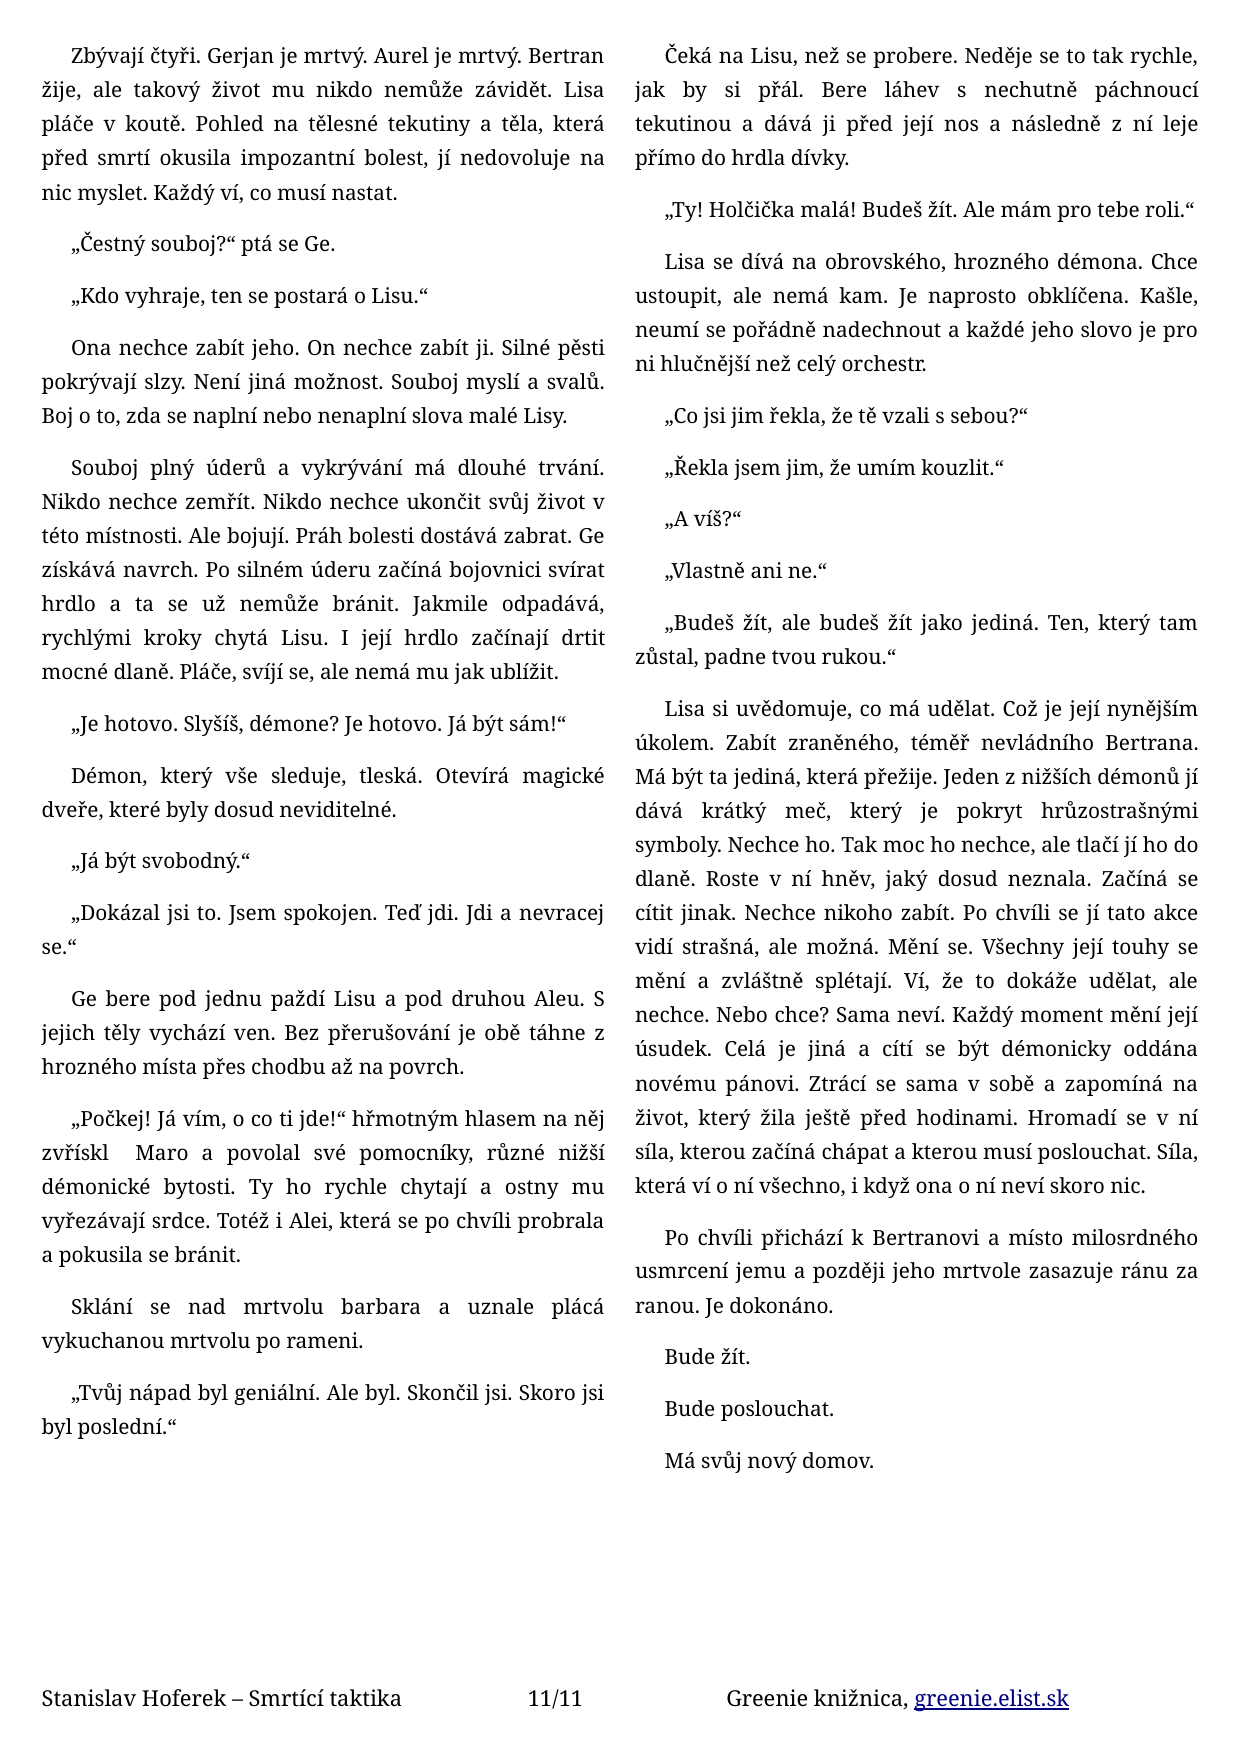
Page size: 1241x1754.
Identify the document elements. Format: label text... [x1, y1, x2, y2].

text Lisa si uvědomuje, co má udělat. Což je její nynějším úkolem. Zabít zraněného, ​​téměř nevládního Bertrana. Má být ta jediná, která přežije. Jeden z nižších démonů jí dává krátký meč, který je pokryt hrůzostrašnými symboly. Nechce ho. Tak moc ho nechce, ale tlačí jí ho do dlaně. Roste v ní hněv, jaký dosud neznala. Začíná se cítit jinak. Nechce nikoho zabít. Po chvíli se jí tato akce vidí strašná, ale možná. Mění se. Všechny její touhy se mění a zvláštně splétají. Ví, že to dokáže udělat, ale nechce. Nebo chce? Sama neví. Každý moment mění její úsudek. Celá je jiná a cítí se být démonicky oddána novému pánovi. Ztrácí se sama v sobě a zapomíná na život, který žila ještě před hodinami. Hromadí se v ní síla, kterou začíná chápat a kterou musí poslouchat. Síla, která ví o ní všechno, i když ona o ní neví skoro nic. [635, 694, 1199, 1199]
text „Co jsi jim řekla, že tě vzali s sebou?“ [635, 401, 1199, 429]
text „Dokázal jsi to. Jsem spokojen. Teď jdi. Jdi a nevracej se.“ [41, 898, 605, 961]
text Ge bere pod jednu paždí Lisu a pod druhou Aleu. S jejich těly vychází ven. Bez přerušování je obě táhne z hrozného místa přes chodbu až na povrch. [41, 984, 605, 1081]
text „Je hotovo. Slyšíš, démone? Je hotovo. Já být sám!“ [41, 709, 605, 737]
text Lisa se dívá na obrovského, hrozného démona. Chce ustoupit, ale nemá kam. Je naprosto obklíčena. Kašle, neumí se pořádně nadechnout a každé jeho slovo je pro ni hlučnější než celý orchestr. [635, 247, 1199, 378]
text „Ty! Holčička malá! Budeš žít. Ale mám pro tebe roli.“ [635, 195, 1199, 224]
text Zbývají čtyři. Gerjan je mrtvý. Aurel je mrtvý. Bertran žije, ale takový život mu nikdo nemůže závidět. Lisa pláče v koutě. Pohled na tělesné tekutiny a těla, která před smrtí okusila impozantní bolest, jí nedovoluje na nic myslet. Každý ví, co musí nastat. [41, 41, 605, 206]
text Démon, který vše sleduje, tleská. Otevírá magické dveře, které byly dosud neviditelné. [41, 761, 605, 823]
text „Já být svobodný.“ [41, 847, 605, 875]
text „Tvůj nápad byl geniální. Ale byl. Skončil jsi. Skoro jsi byl poslední.“ [41, 1378, 605, 1440]
text Bude poslouchat. [635, 1394, 1199, 1423]
text Ona nechce zabít jeho. On nechce zabít ji. Silné pěsti pokrývají slzy. Není jiná možnost. Souboj myslí a svalů. Boj o to, zda se naplní nebo nenaplní slova malé Lisy. [41, 333, 605, 429]
text „Řekla jsem jim, že umím kouzlit.“ [635, 453, 1199, 481]
text „Čestný souboj?“ ptá se Ge. [41, 229, 605, 258]
text „Počkej! Já vím, o co ti jde!“ hřmotným hlasem na něj zvřískl Maro a povolal své pomocníky, různé nižší démonické bytosti. Ty ho rychle chytají a ostny mu vyřezávají srdce. Totéž i Alei, která se po chvíli probrala a pokusila se bránit. [41, 1104, 605, 1269]
text Bude žít. [635, 1342, 1199, 1371]
text Má svůj nový domov. [635, 1446, 1199, 1474]
text Po chvíli přichází k Bertranovi a místo milosrdného usmrcení jemu a později jeho mrtvole zasazuje ránu za ranou. Je dokonáno. [635, 1223, 1199, 1319]
text „Budeš žít, ale budeš žít jako jediná. Ten, který tam zůstal, padne tvou rukou.“ [635, 608, 1199, 671]
text „Vlastně ani ne.“ [635, 556, 1199, 585]
text Sklání se nad mrtvolu barbara a uznale plácá vykuchanou mrtvolu po rameni. [41, 1292, 605, 1354]
text Čeká na Lisu, než se probere. Neděje se to tak rychle, jak by si přál. Bere láhev s nechutně páchnoucí tekutinou a dává ji před její nos a následně z ní leje přímo do hrdla dívky. [635, 41, 1199, 172]
text Souboj plný úderů a vykrývání má dlouhé trvání. Nikdo nechce zemřít. Nikdo nechce ukončit svůj život v této místnosti. Ale bojují. Práh bolesti dostává zabrat. Ge získává navrch. Po silném úderu začíná bojovnici svírat hrdlo a ta se už nemůže bránit. Jakmile odpadává, rychlými kroky chytá Lisu. I její hrdlo začínají drtit mocné dlaně. Pláče, svíjí se, ale nemá mu jak ublížit. [41, 453, 605, 686]
text „A víš?“ [635, 504, 1199, 533]
text „Kdo vyhraje, ten se postará o Lisu.“ [41, 281, 605, 309]
